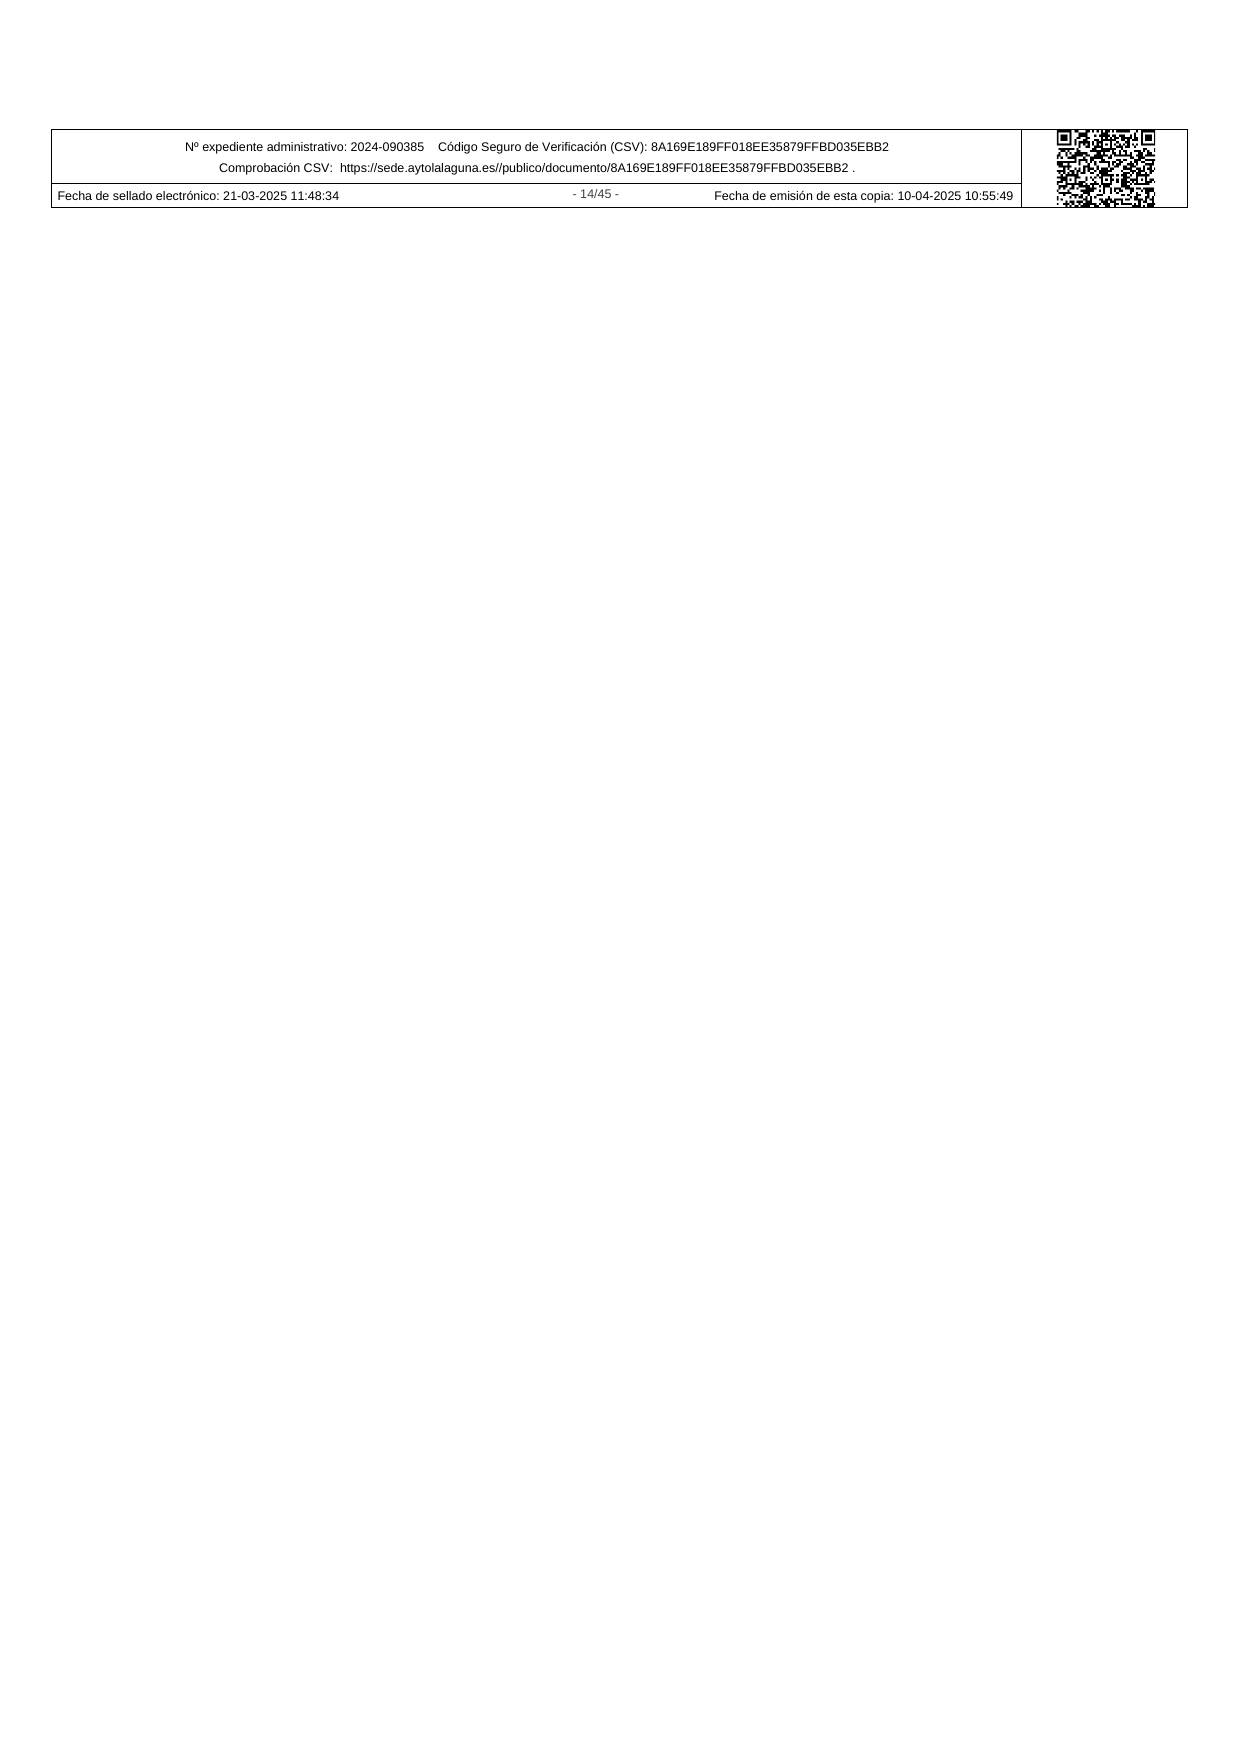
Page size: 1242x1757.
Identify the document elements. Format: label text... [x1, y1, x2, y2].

table_cell Nº expediente administrativo: 2024-090385 Código Seguro de Verificación (CSV): 8A169E189FF018EE35879FFBD035EBB2 Comprobación CSV: https://sede.aytolalaguna.es//publico/documento/8A169E189FF018EE35879FFBD035EBB2 . [52, 130, 1021, 183]
table_cell Fecha de sellado electrónico: 21-03-2025 11:48:34 - 14/45 - Fecha de emisión de esta copia: 10-04-2025 10:55:49 [52, 184, 1021, 207]
table_header [1156, 130, 1187, 207]
table_header [1022, 130, 1056, 207]
